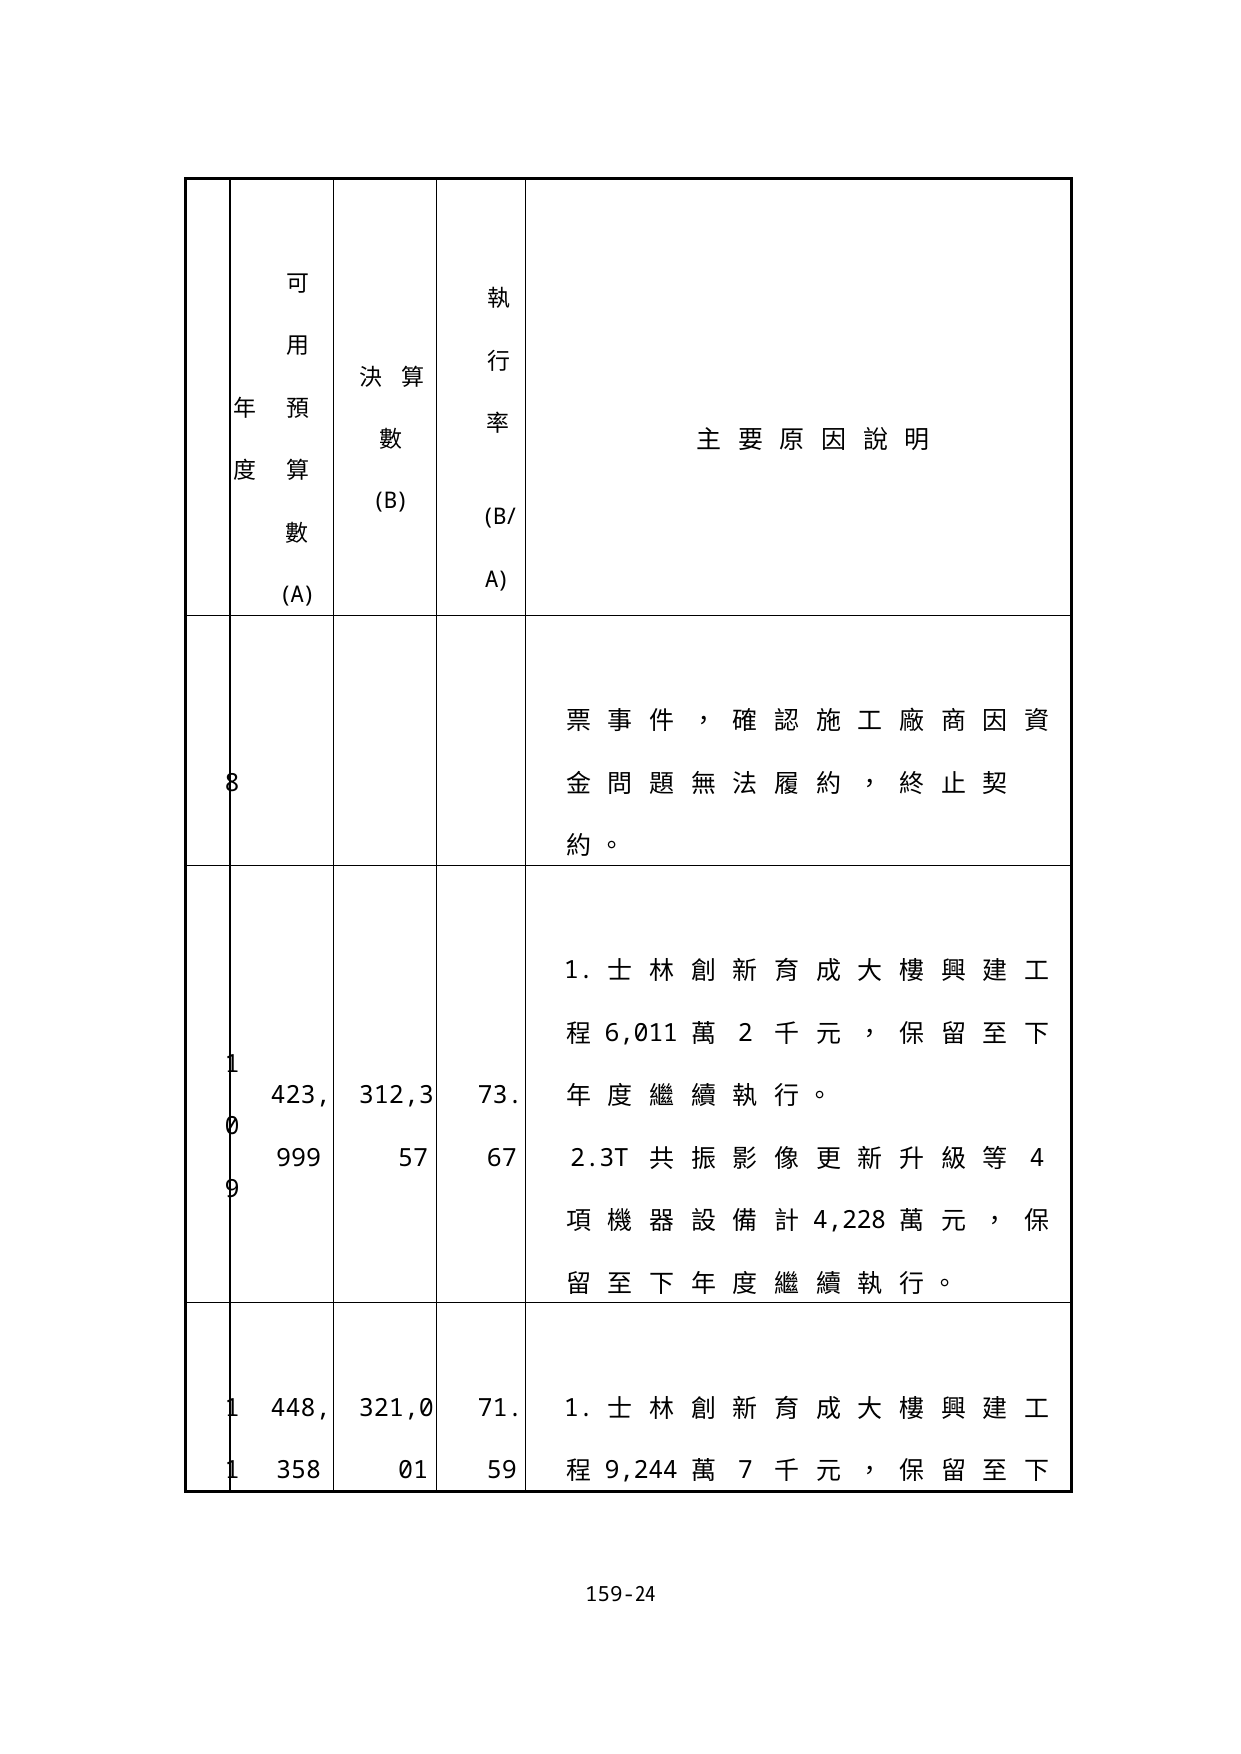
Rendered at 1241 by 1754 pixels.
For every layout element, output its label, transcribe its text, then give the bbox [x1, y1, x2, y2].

table_cell 108 [187, 616, 229, 865]
table_header 主要原因說明 [526, 180, 1070, 615]
table_cell 321,001 [334, 1303, 436, 1490]
table_header 決算數 (B) [334, 180, 436, 615]
table_cell 384,029 [231, 616, 333, 865]
table_cell 1.士林創新育成大樓興建工程6,011萬2千元，保留至下年度繼續執行。 2.3T共振影像更新升級等4項機器設備計4,228萬元，保留至下年度繼續執行。 [526, 866, 1070, 1302]
table_cell 312,357 [334, 866, 436, 1302]
table_cell 1.士林創新育成大樓興建工程9,244萬7千元，保留至下 [526, 1303, 1070, 1490]
table_cell 109 [187, 866, 229, 1302]
table_cell 73.67 [437, 866, 525, 1302]
table_cell 票事件，確認施工廠商因資金問題無法履約，終止契約。 [526, 616, 1070, 865]
table_cell 110 [187, 1303, 229, 1490]
table_cell [437, 616, 525, 865]
table_cell 71.59 [437, 1303, 525, 1490]
table_header 可用預算數 (A) [231, 180, 333, 615]
table_header 執行率 (B/A) [437, 180, 525, 615]
table_cell 448,358 [231, 1303, 333, 1490]
table_header 年度 [187, 180, 229, 615]
table_cell 423,999 [231, 866, 333, 1302]
table_cell [334, 616, 436, 865]
